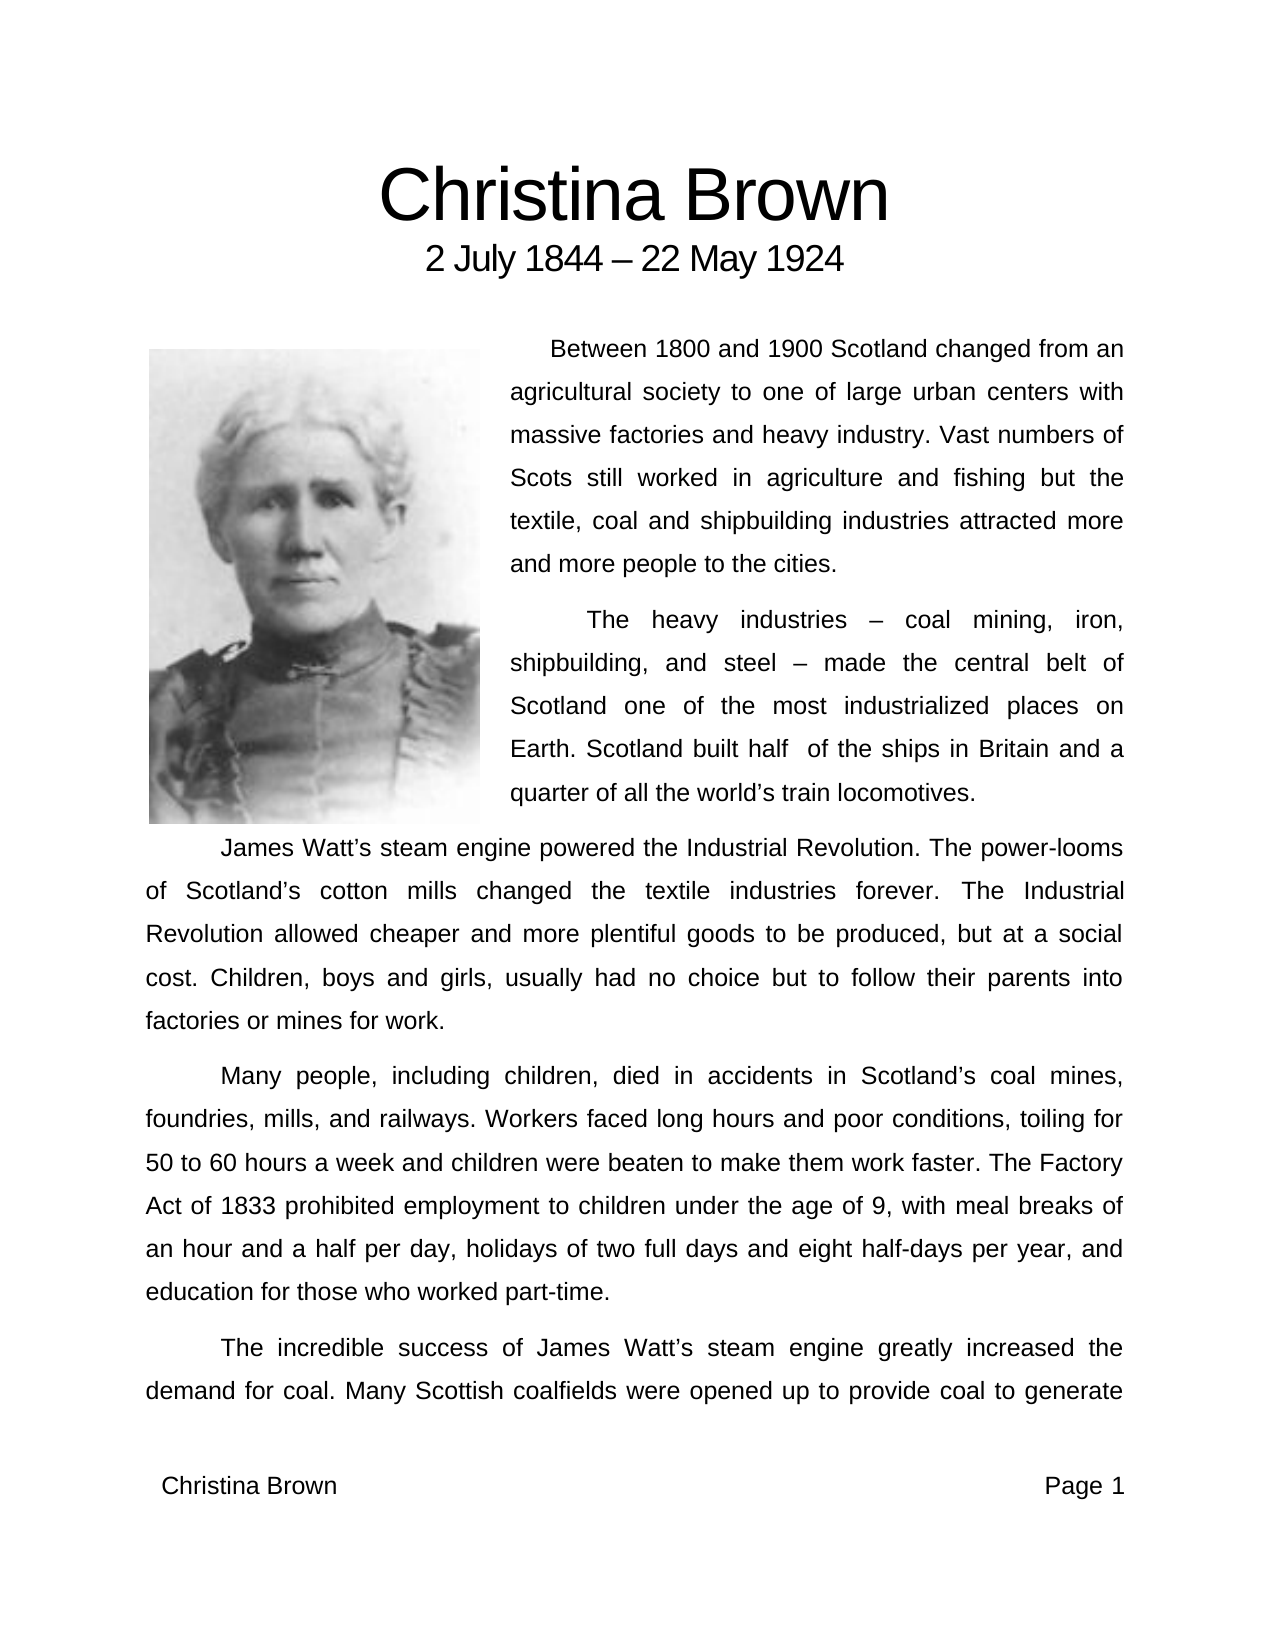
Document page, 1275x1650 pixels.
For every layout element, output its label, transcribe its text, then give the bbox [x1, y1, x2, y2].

text The heavy industries – coal mining, iron, shipbuilding, and steel – made the central belt of Scotland one of the most industrialized places on Earth. Scotland built half of the ships in Britain and a quarter of all the world’s train locomotives. [480, 605, 1125, 806]
text Christina Brown [145, 150, 1125, 236]
text Between 1800 and 1900 Scotland changed from an agricultural society to one of large urban centers with massive factories and heavy industry. Vast numbers of Scots still worked in agriculture and fishing but the textile, coal and shipbuilding industries attracted more and more people to the cities. [145, 334, 1125, 578]
text 2 July 1844 – 22 May 1924 [145, 236, 1125, 279]
picture [149, 349, 480, 824]
text The incredible success of James Watt’s steam engine greatly increased the demand for coal. Many Scottish coalfields were opened up to provide coal to generate [145, 1333, 1125, 1404]
text Many people, including children, died in accidents in Scotland’s coal mines, foundries, mills, and railways. Workers faced long hours and poor conditions, toiling for 50 to 60 hours a week and children were beaten to make them work faster. The Factory Act of 1833 prohibited employment to children under the age of 9, with meal breaks of an hour and a half per day, holidays of two full days and eight half-days per year, and education for those who worked part-time. [145, 1061, 1125, 1306]
text James Watt’s steam engine powered the Industrial Revolution. The power-looms of Scotland’s cotton mills changed the textile industries forever. The Industrial Revolution allowed cheaper and more plentiful goods to be produced, but at a social cost. Children, boys and girls, usually had no choice but to follow their parents into factories or mines for work. [145, 833, 1125, 1034]
